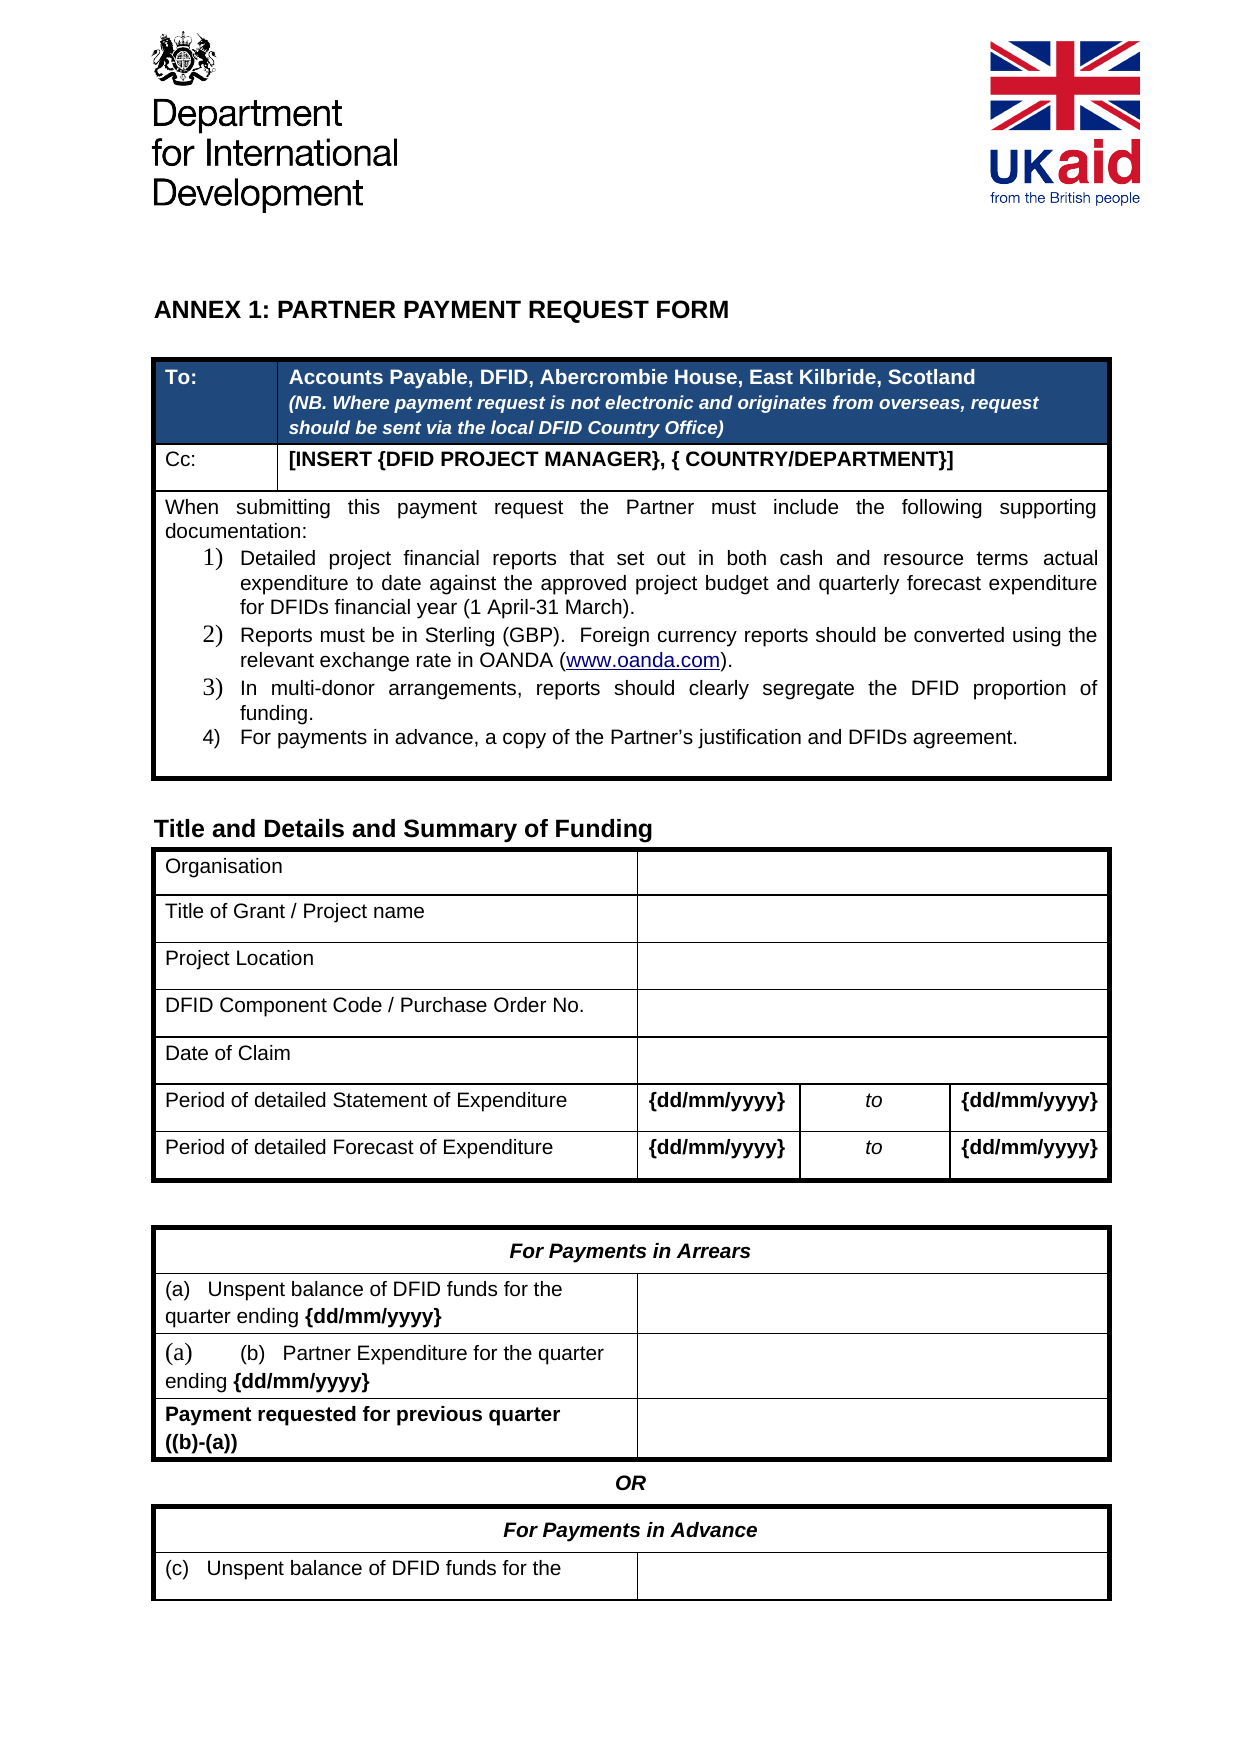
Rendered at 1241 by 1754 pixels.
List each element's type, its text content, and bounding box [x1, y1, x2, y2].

table_cell {dd/mm/yyyy} [951, 1132, 1107, 1178]
table_cell Date of Claim [156, 1038, 637, 1083]
table_cell [638, 896, 1107, 941]
table_cell (b) Partner Expenditure for the quarter ending {dd/mm/yyyy} [156, 1334, 637, 1398]
table_cell (c) Unspent balance of DFID funds for the [156, 1553, 637, 1599]
table_cell [154, 1183, 1109, 1225]
table_cell (a) Unspent balance of DFID funds for the quarter ending {dd/mm/yyyy} [156, 1274, 637, 1333]
table_cell Period of detailed Statement of Expenditure [156, 1085, 637, 1131]
table_cell {dd/mm/yyyy} [951, 1085, 1107, 1131]
table_cell {dd/mm/yyyy} [638, 1132, 799, 1178]
table_cell to [801, 1132, 949, 1178]
table_cell [638, 1274, 1107, 1333]
table_cell [638, 990, 1107, 1036]
table_cell {dd/mm/yyyy} [638, 1085, 799, 1131]
table_cell to [801, 1085, 949, 1131]
table_cell Project Location [156, 943, 637, 989]
table_cell [638, 1553, 1107, 1599]
table_cell For Payments in Advance [156, 1509, 1107, 1552]
table_header Organisation [156, 852, 637, 894]
table_cell [INSERT {DFID PROJECT MANAGER}, { COUNTRY/DEPARTMENT}] [278, 445, 1107, 490]
table_cell DFID Component Code / Purchase Order No. [156, 990, 637, 1036]
subtitle ANNEX 1: PARTNER PAYMENT REQUEST FORM [153, 295, 1087, 324]
table_cell Period of detailed Forecast of Expenditure [156, 1132, 637, 1178]
text Title and Details and Summary of Funding [153, 814, 1087, 842]
table_header To: [156, 362, 277, 443]
table_cell OR [154, 1462, 1109, 1504]
table_cell [638, 1334, 1107, 1398]
table_cell [638, 943, 1107, 989]
table_cell Cc: [156, 445, 277, 490]
table_cell Title of Grant / Project name [156, 896, 637, 941]
table_cell [638, 1038, 1107, 1083]
table_cell Payment requested for previous quarter ((b)-(a)) [156, 1399, 637, 1457]
table_header Accounts Payable, DFID, Abercrombie House, East Kilbride, Scotland (NB. Where payment request is not electronic and originates from overseas, request should be sent via the local DFID Country Office) [278, 362, 1107, 443]
table_cell When submitting this payment request the Partner must include the following supporting documentation: Detailed project financial reports that set out in both cash and resource terms actual expenditure to date against the approved project budget and quarterly forecast expenditure for DFIDs financial year (1 April-31 March). Reports must be in Sterling (GBP). Foreign currency reports should be converted using the relevant exchange rate in OANDA (www.oanda.com). In multi-donor arrangements, reports should clearly segregate the DFID proportion of funding. For payments in advance, a copy of the Partner’s justification and DFIDs agreement. [156, 492, 1107, 776]
table_cell For Payments in Arrears [156, 1230, 1107, 1272]
table_cell [638, 1399, 1107, 1457]
table_header [638, 852, 1107, 894]
